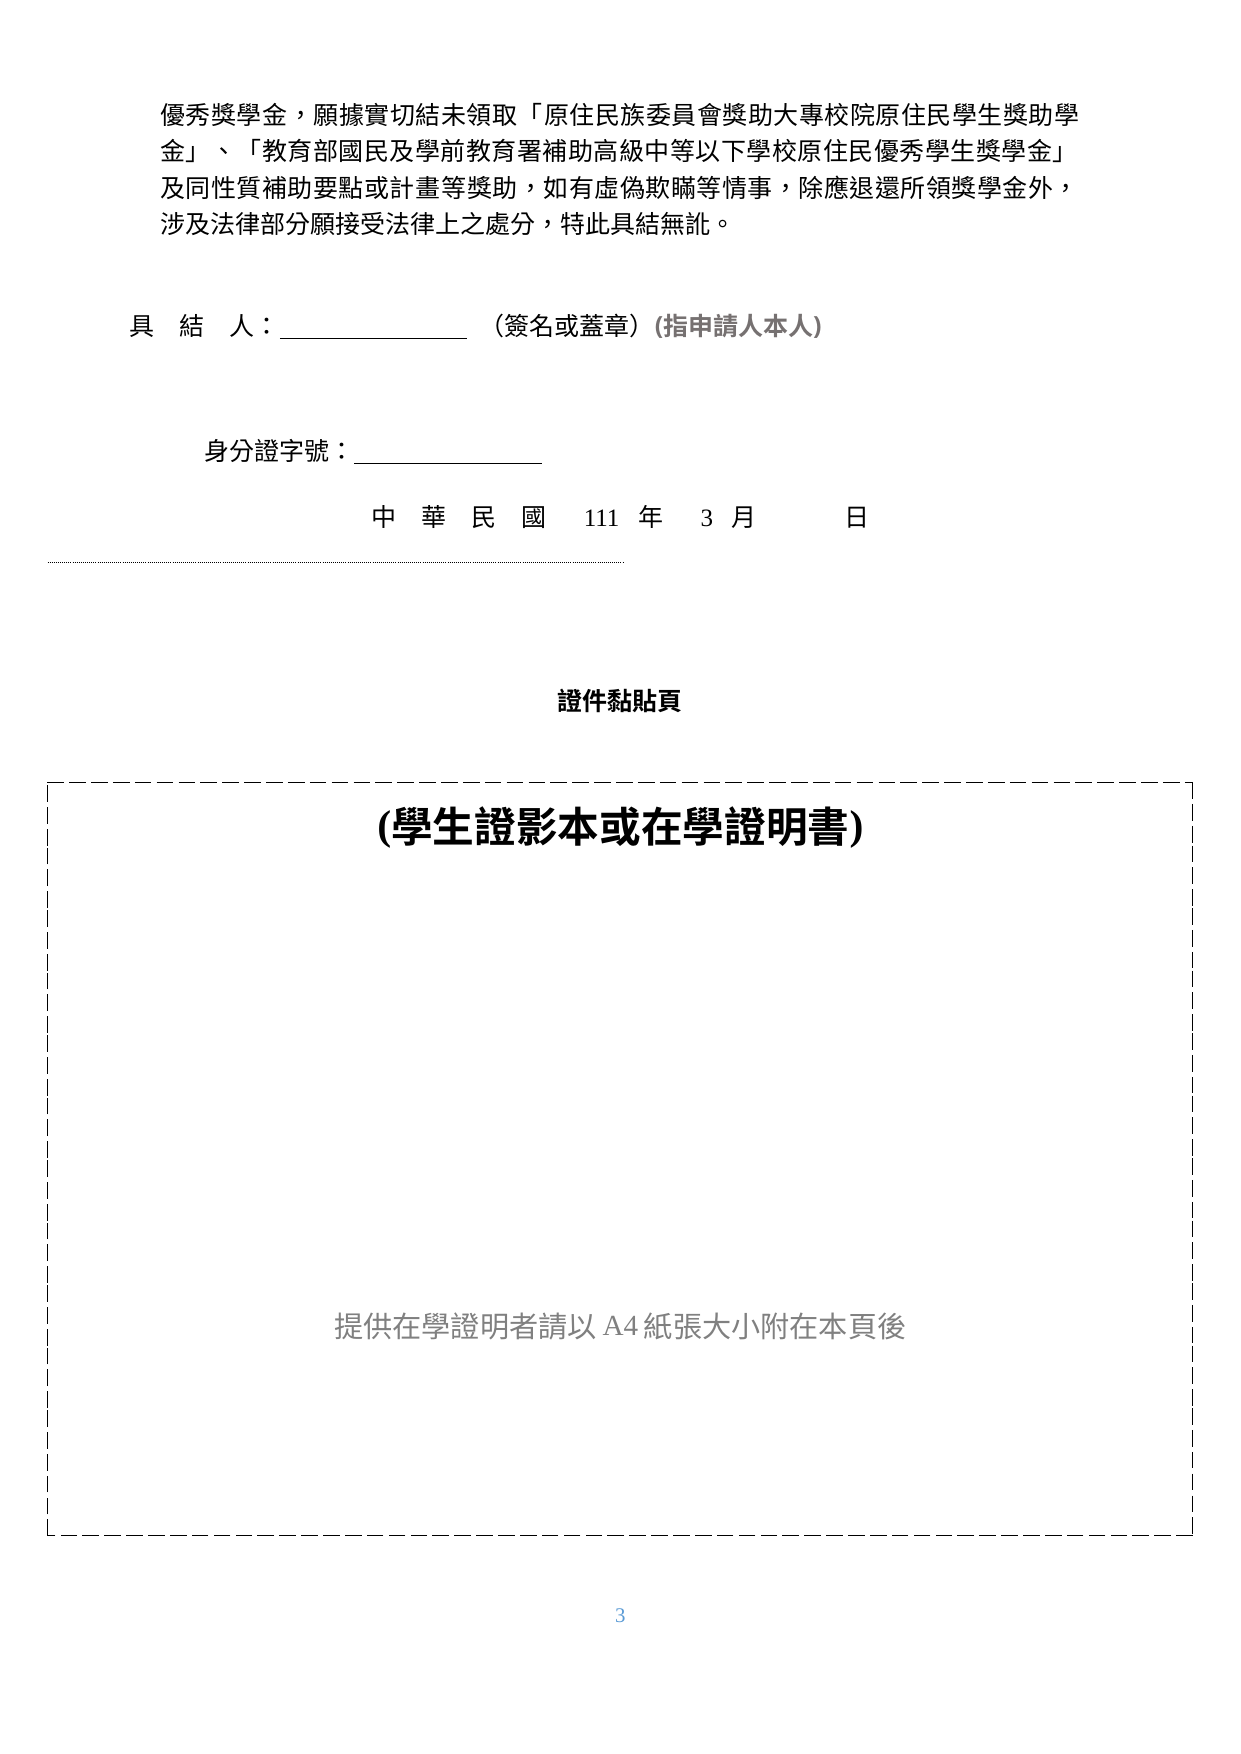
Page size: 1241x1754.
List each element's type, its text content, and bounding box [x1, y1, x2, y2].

text 證件黏貼頁 [47, 658, 1193, 721]
text 提供在學證明者請以A4紙張大小附在本頁後 [47, 1282, 1193, 1346]
subtitle 具 結 人： （簽名或蓋章）(指申請人本人) [47, 283, 1193, 346]
text 身分證字號： [167, 408, 1193, 471]
text (學生證影本或在學證明書) [47, 782, 1193, 846]
text 優秀獎學金，願據實切結未領取「原住民族委員會獎助大專校院原住民學生獎助學金」、「教育部國民及學前教育署補助高級中等以下學校原住民優秀學生獎學金」及同性質補助要點或計畫等獎助，如有虛偽欺瞞等情事，除應退還所領獎學金外，涉及法律部分願接受法律上之處分，特此具結無訛。 [77, 96, 1081, 241]
text 中 華 民 國 111 年 3 月 日 [47, 498, 1193, 534]
